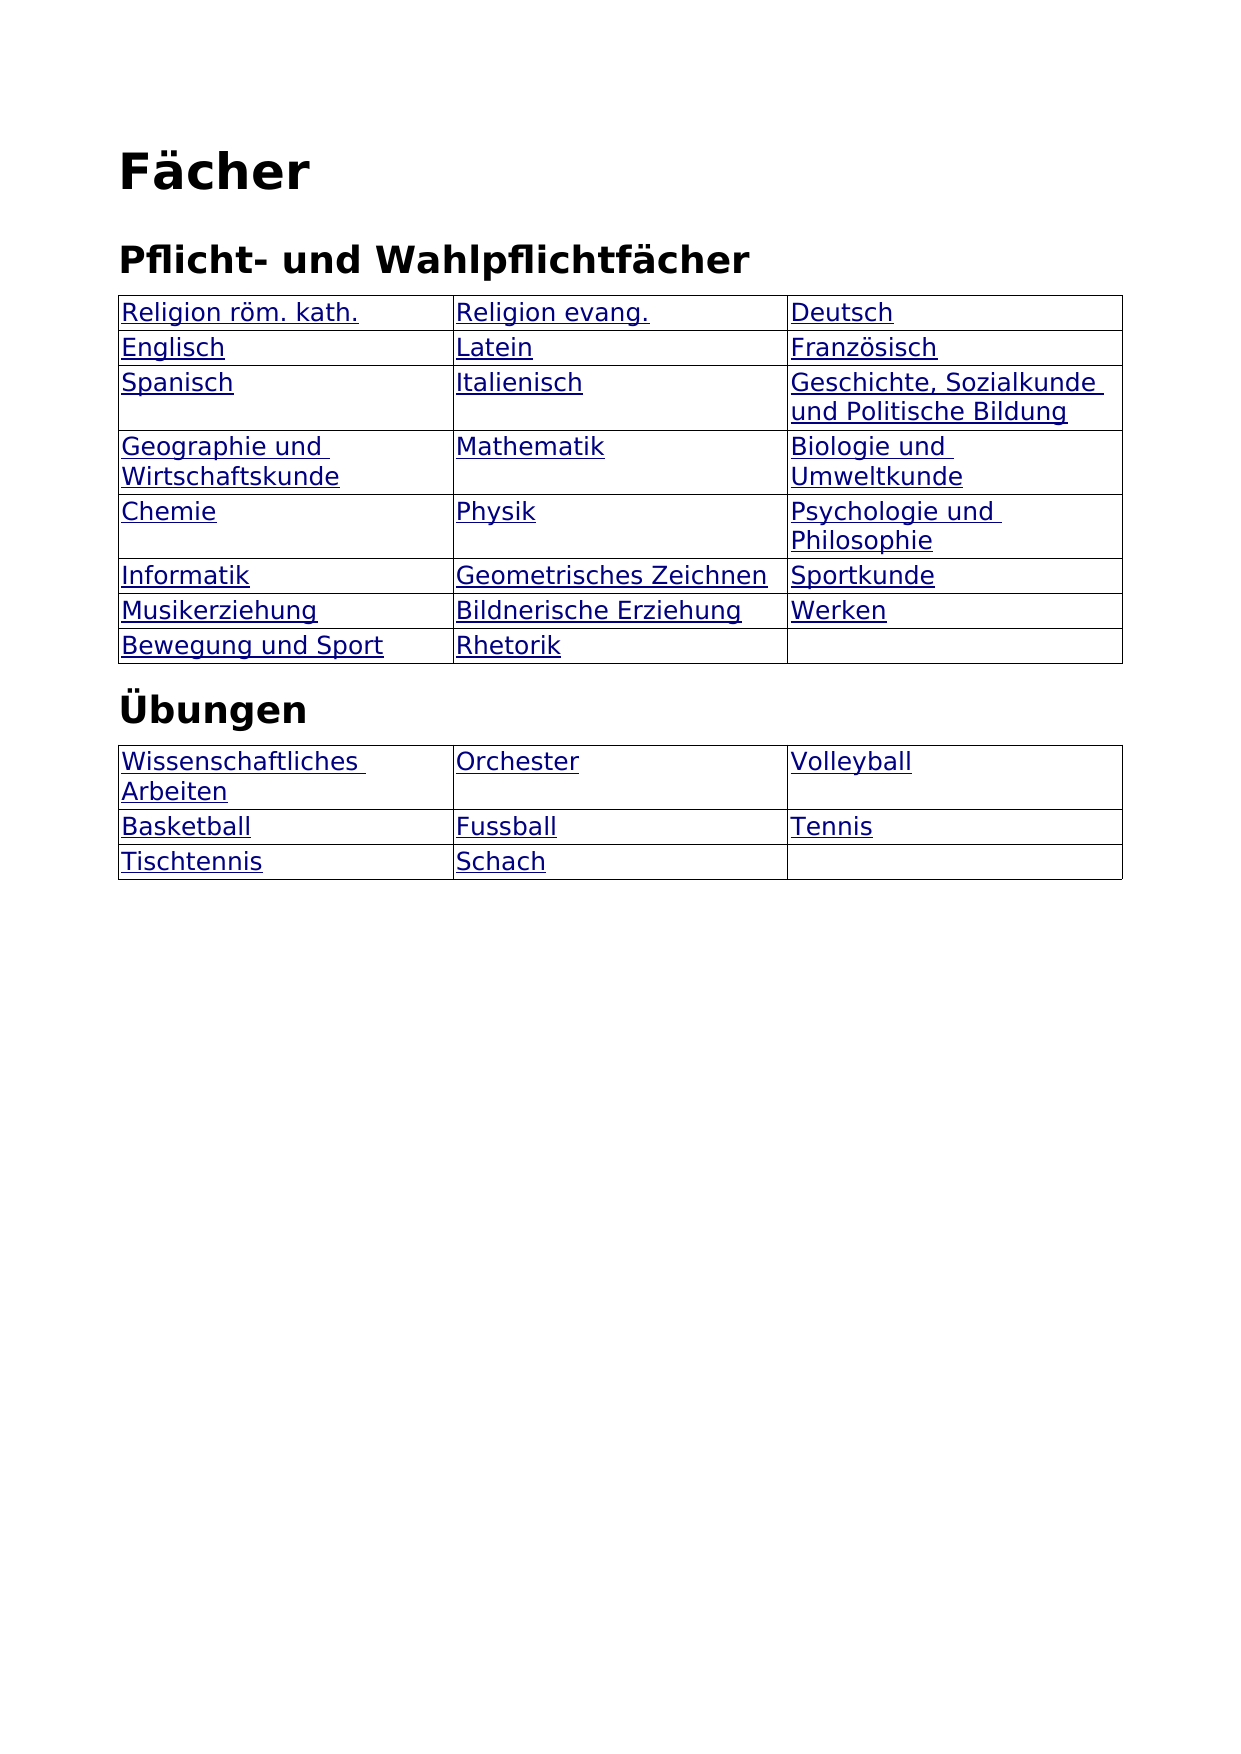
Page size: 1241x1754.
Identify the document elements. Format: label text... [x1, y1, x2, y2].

table_cell [788, 845, 1122, 879]
table_header Deutsch [788, 296, 1122, 330]
table_cell Psychologie und Philosophie [788, 495, 1122, 558]
table_cell Schach [454, 845, 787, 879]
table_header Religion röm. kath. [119, 296, 453, 330]
table_cell Sportkunde [788, 559, 1122, 593]
table_header Wissenschaftliches Arbeiten [119, 746, 453, 809]
table_cell Bildnerische Erziehung [454, 594, 787, 628]
table_cell Geometrisches Zeichnen [454, 559, 787, 593]
table_cell Spanisch [119, 366, 453, 429]
table_header Religion evang. [454, 296, 787, 330]
table_cell Mathematik [454, 431, 787, 494]
table_header Orchester [454, 746, 787, 809]
table_cell Tischtennis [119, 845, 453, 879]
table_cell Biologie und Umweltkunde [788, 431, 1122, 494]
table_cell Italienisch [454, 366, 787, 429]
table_cell Französisch [788, 331, 1122, 365]
table_cell Basketball [119, 810, 453, 844]
table_cell Bewegung und Sport [119, 629, 453, 663]
table_cell Rhetorik [454, 629, 787, 663]
table_cell Physik [454, 495, 787, 558]
table_cell [788, 629, 1122, 663]
table_cell Chemie [119, 495, 453, 558]
table_cell Informatik [119, 559, 453, 593]
table_cell Musikerziehung [119, 594, 453, 628]
table_cell Tennis [788, 810, 1122, 844]
table_cell Werken [788, 594, 1122, 628]
table_cell Latein [454, 331, 787, 365]
table_cell Fussball [454, 810, 787, 844]
table_header Volleyball [788, 746, 1122, 809]
subtitle Übungen [118, 688, 1122, 732]
table_cell Geographie und Wirtschaftskunde [119, 431, 453, 494]
subtitle Fächer [118, 143, 1122, 201]
subtitle Pflicht- und Wahlpflichtfächer [118, 239, 1122, 282]
table_cell Englisch [119, 331, 453, 365]
table_cell Geschichte, Sozialkunde und Politische Bildung [788, 366, 1122, 429]
